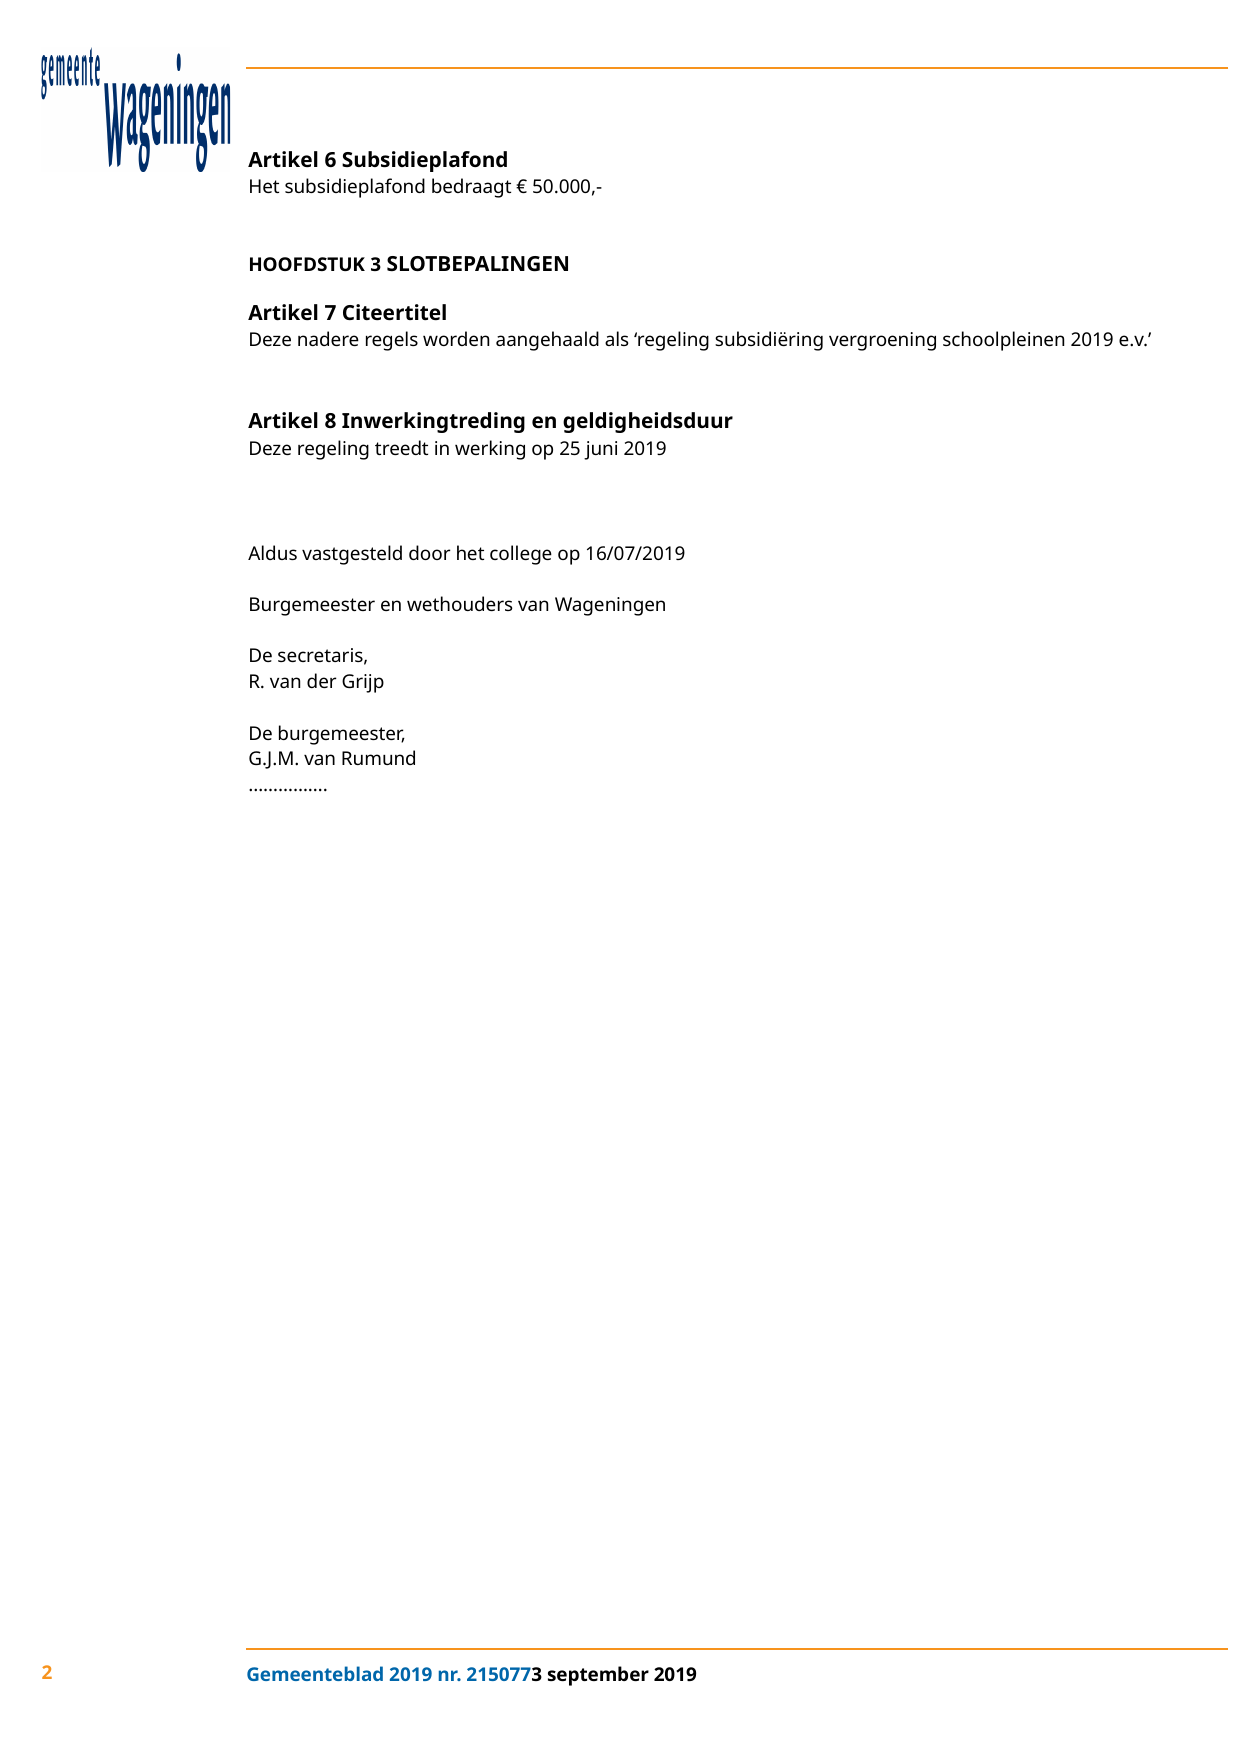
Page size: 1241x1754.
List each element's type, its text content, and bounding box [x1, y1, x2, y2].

text Artikel 7 Citeertitel [248, 298, 1152, 327]
text Aldus vastgesteld door het college op 16/07/2019 [248, 540, 1152, 566]
text De burgemeester, [248, 720, 1152, 746]
text HOOFDSTUK 3 SLOTBEPALINGEN [248, 249, 1152, 277]
text Deze regeling treedt in werking op 25 juni 2019 [248, 435, 1152, 461]
picture [41, 47, 231, 172]
text ……………. [248, 771, 1152, 797]
text G.J.M. van Rumund [248, 746, 1152, 771]
text Het subsidieplafond bedraagt € 50.000,- [248, 174, 1152, 199]
text Artikel 8 Inwerkingtreding en geldigheidsduur [248, 407, 1152, 435]
text De secretaris, [248, 643, 1152, 668]
text Burgemeester en wethouders van Wageningen [248, 591, 1152, 617]
text Deze nadere regels worden aangehaald als ‘regeling subsidiëring vergroening schoolpleinen 2019 e.v.’ [248, 327, 1152, 352]
text R. van der Grijp [248, 668, 1152, 694]
text Artikel 6 Subsidieplafond [248, 145, 1152, 174]
